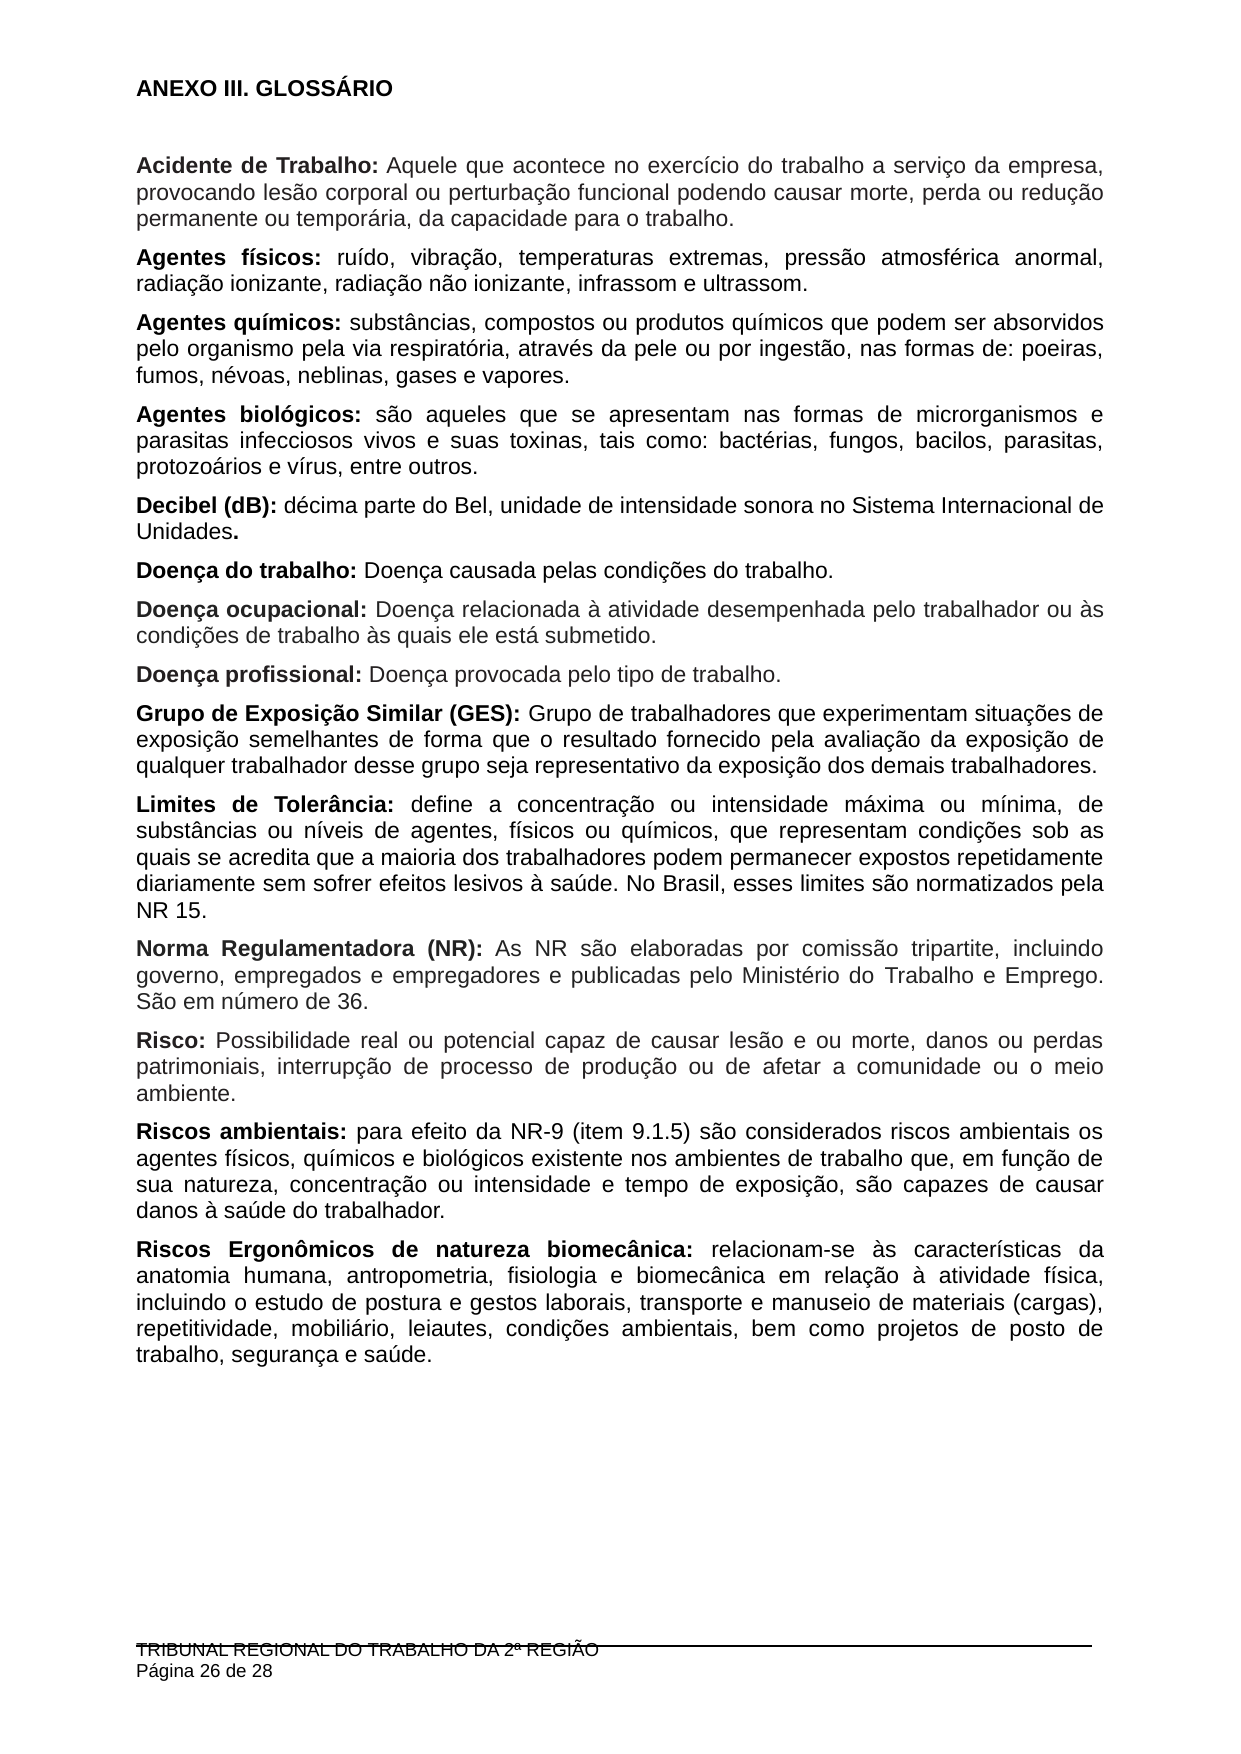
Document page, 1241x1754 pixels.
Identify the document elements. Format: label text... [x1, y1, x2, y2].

text Riscos Ergonômicos de natureza biomecânica: relacionam-se às características da anatomia humana, antropometria, fisiologia e biomecânica em relação à atividade física, incluindo o estudo de postura e gestos laborais, transporte e manuseio de materiais (cargas), repetitividade, mobiliário, leiautes, condições ambientais, bem como projetos de posto de trabalho, segurança e saúde. [136, 1236, 1104, 1368]
text Riscos ambientais: para efeito da NR-9 (item 9.1.5) são considerados riscos ambientais os agentes físicos, químicos e biológicos existente nos ambientes de trabalho que, em função de sua natureza, concentração ou intensidade e tempo de exposição, são capazes de causar danos à saúde do trabalhador. [136, 1118, 1104, 1224]
text Agentes químicos: substâncias, compostos ou produtos químicos que podem ser absorvidos pelo organismo pela via respiratória, através da pele ou por ingestão, nas formas de: poeiras, fumos, névoas, neblinas, gases e vapores. [136, 309, 1104, 388]
text Acidente de Trabalho: Aquele que acontece no exercício do trabalho a serviço da empresa, provocando lesão corporal ou perturbação funcional podendo causar morte, perda ou redução permanente ou temporária, da capacidade para o trabalho. [136, 152, 1104, 232]
text Doença ocupacional: Doença relacionada à atividade desempenhada pelo trabalhador ou às condições de trabalho às quais ele está submetido. [136, 596, 1104, 648]
text Grupo de Exposição Similar (GES): Grupo de trabalhadores que experimentam situações de exposição semelhantes de forma que o resultado fornecido pela avaliação da exposição de qualquer trabalhador desse grupo seja representativo da exposição dos demais trabalhadores. [136, 700, 1104, 779]
text Agentes biológicos: são aqueles que se apresentam nas formas de microrganismos e parasitas infecciosos vivos e suas toxinas, tais como: bactérias, fungos, bacilos, parasitas, protozoários e vírus, entre outros. [136, 401, 1104, 479]
text Doença profissional: Doença provocada pelo tipo de trabalho. [136, 661, 1104, 687]
text Decibel (dB): décima parte do Bel, unidade de intensidade sonora no Sistema Internacional de Unidades. [136, 492, 1104, 545]
text ANEXO III. GLOSSÁRIO [136, 75, 1104, 101]
text Limites de Tolerância: define a concentração ou intensidade máxima ou mínima, de substâncias ou níveis de agentes, físicos ou químicos, que representam condições sob as quais se acredita que a maioria dos trabalhadores podem permanecer expostos repetidamente diariamente sem sofrer efeitos lesivos à saúde. No Brasil, esses limites são normatizados pela NR 15. [136, 791, 1104, 923]
text Norma Regulamentadora (NR): As NR são elaboradas por comissão tripartite, incluindo governo, empregados e empregadores e publicadas pelo Ministério do Trabalho e Emprego. São em número de 36. [136, 935, 1104, 1014]
text Doença do trabalho: Doença causada pelas condições do trabalho. [136, 557, 1104, 583]
text Agentes físicos: ruído, vibração, temperaturas extremas, pressão atmosférica anormal, radiação ionizante, radiação não ionizante, infrassom e ultrassom. [136, 244, 1104, 297]
text Risco: Possibilidade real ou potencial capaz de causar lesão e ou morte, danos ou perdas patrimoniais, interrupção de processo de produção ou de afetar a comunidade ou o meio ambiente. [136, 1027, 1104, 1106]
